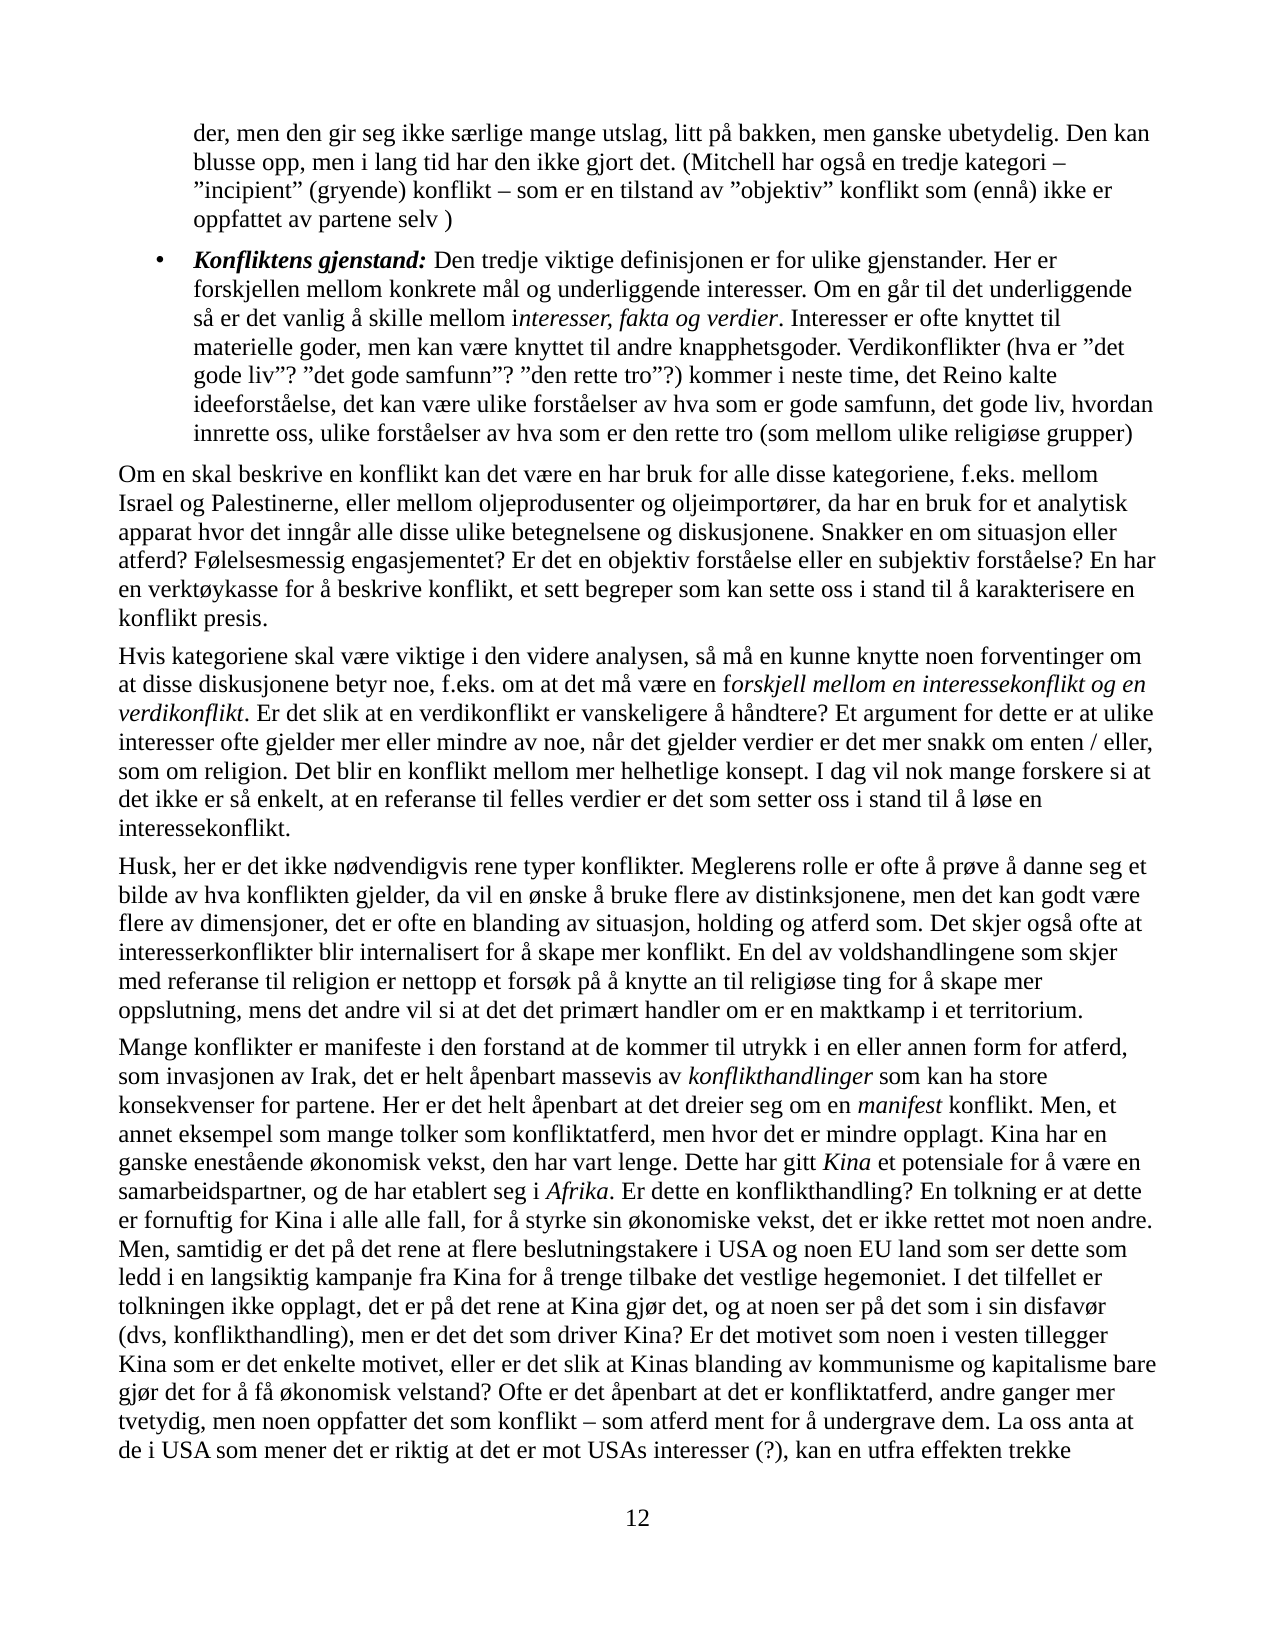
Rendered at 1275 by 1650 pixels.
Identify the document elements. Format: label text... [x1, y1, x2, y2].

text Mange konflikter er manifeste i den forstand at de kommer til utrykk i en eller annen form for atferd, som invasjonen av Irak, det er helt åpenbart massevis av konflikthandlinger som kan ha store konsekvenser for partene. Her er det helt åpenbart at det dreier seg om en manifest konflikt. Men, et annet eksempel som mange tolker som konfliktatferd, men hvor det er mindre opplagt. Kina har en ganske enestående økonomisk vekst, den har vart lenge. Dette har gitt Kina et potensiale for å være en samarbeidspartner, og de har etablert seg i Afrika. Er dette en konflikthandling? En tolkning er at dette er fornuftig for Kina i alle alle fall, for å styrke sin økonomiske vekst, det er ikke rettet mot noen andre. Men, samtidig er det på det rene at flere beslutningstakere i USA og noen EU land som ser dette som ledd i en langsiktig kampanje fra Kina for å trenge tilbake det vestlige hegemoniet. I det tilfellet er tolkningen ikke opplagt, det er på det rene at Kina gjør det, og at noen ser på det som i sin disfavør (dvs, konflikthandling), men er det det som driver Kina? Er det motivet som noen i vesten tillegger Kina som er det enkelte motivet, eller er det slik at Kinas blanding av kommunisme og kapitalisme bare gjør det for å få økonomisk velstand? Ofte er det åpenbart at det er konfliktatferd, andre ganger mer tvetydig, men noen oppfatter det som konflikt – som atferd ment for å undergrave dem. La oss anta at de i USA som mener det er riktig at det er mot USAs interesser (?), kan en utfra effekten trekke [118, 1032, 1157, 1464]
text Om en skal beskrive en konflikt kan det være en har bruk for alle disse kategoriene, f.eks. mellom Israel og Palestinerne, eller mellom oljeprodusenter og oljeimportører, da har en bruk for et analytisk apparat hvor det inngår alle disse ulike betegnelsene og diskusjonene. Snakker en om situasjon eller atferd? Følelsesmessig engasjementet? Er det en objektiv forståelse eller en subjektiv forståelse? En har en verktøykasse for å beskrive konflikt, et sett begreper som kan sette oss i stand til å karakterisere en konflikt presis. [118, 459, 1157, 632]
list der, men den gir seg ikke særlige mange utslag, litt på bakken, men ganske ubetydelig. Den kan blusse opp, men i lang tid har den ikke gjort det. (Mitchell har også en tredje kategori – ”incipient” (gryende) konflikt – som er en tilstand av ”objektiv” konflikt som (ennå) ikke er oppfattet av partene selv ) [156, 118, 1157, 233]
text Hvis kategoriene skal være viktige i den videre analysen, så må en kunne knytte noen forventinger om at disse diskusjonene betyr noe, f.eks. om at det må være en forskjell mellom en interessekonflikt og en verdikonflikt. Er det slik at en verdikonflikt er vanskeligere å håndtere? Et argument for dette er at ulike interesser ofte gjelder mer eller mindre av noe, når det gjelder verdier er det mer snakk om enten / eller, som om religion. Det blir en konflikt mellom mer helhetlige konsept. I dag vil nok mange forskere si at det ikke er så enkelt, at en referanse til felles verdier er det som setter oss i stand til å løse en interessekonflikt. [118, 641, 1157, 842]
list Konfliktens gjenstand: Den tredje viktige definisjonen er for ulike gjenstander. Her er forskjellen mellom konkrete mål og underliggende interesser. Om en går til det underliggende så er det vanlig å skille mellom interesser, fakta og verdier. Interesser er ofte knyttet til materielle goder, men kan være knyttet til andre knapphetsgoder. Verdikonflikter (hva er ”det gode liv”? ”det gode samfunn”? ”den rette tro”?) kommer i neste time, det Reino kalte ideeforståelse, det kan være ulike forståelser av hva som er gode samfunn, det gode liv, hvordan innrette oss, ulike forståelser av hva som er den rette tro (som mellom ulike religiøse grupper) [156, 246, 1157, 447]
text Husk, her er det ikke nødvendigvis rene typer konflikter. Meglerens rolle er ofte å prøve å danne seg et bilde av hva konflikten gjelder, da vil en ønske å bruke flere av distinksjonene, men det kan godt være flere av dimensjoner, det er ofte en blanding av situasjon, holding og atferd som. Det skjer også ofte at interesserkonflikter blir internalisert for å skape mer konflikt. En del av voldshandlingene som skjer med referanse til religion er nettopp et forsøk på å knytte an til religiøse ting for å skape mer oppslutning, mens det andre vil si at det det primært handler om er en maktkamp i et territorium. [118, 851, 1157, 1023]
